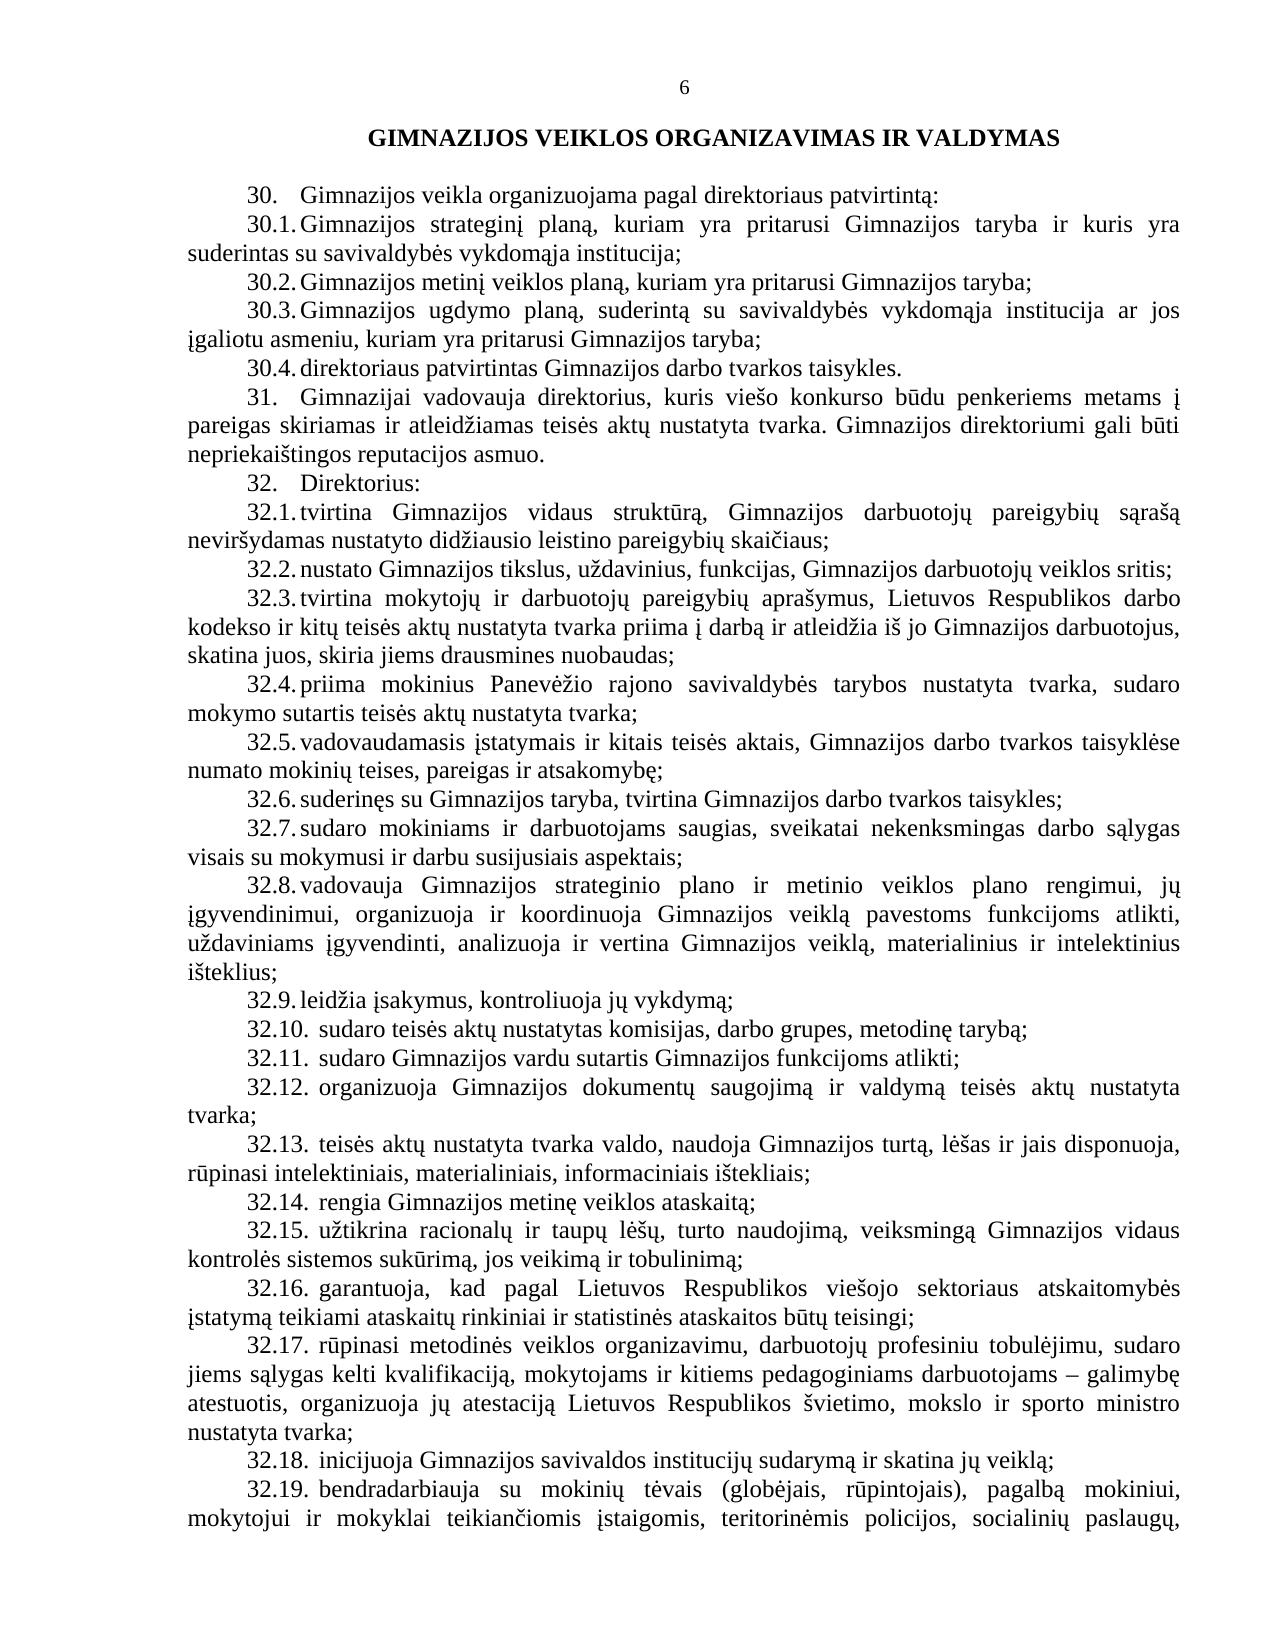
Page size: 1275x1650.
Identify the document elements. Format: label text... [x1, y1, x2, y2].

text 30.3. Gimnazijos ugdymo planą, suderintą su savivaldybės vykdomąja institucija ar jos įgaliotu asmeniu, kuriam yra pritarusi Gimnazijos taryba; [187, 296, 1181, 353]
text 30. Gimnazijos veikla organizuojama pagal direktoriaus patvirtintą: [187, 181, 1181, 209]
text 32.7. sudaro mokiniams ir darbuotojams saugias, sveikatai nekenksmingas darbo sąlygas visais su mokymusi ir darbu susijusiais aspektais; [187, 813, 1181, 871]
text 30.4. direktoriaus patvirtintas Gimnazijos darbo tvarkos taisykles. [187, 353, 1181, 382]
text 32.4. priima mokinius Panevėžio rajono savivaldybės tarybos nustatyta tvarka, sudaro mokymo sutartis teisės aktų nustatyta tvarka; [187, 669, 1181, 727]
text 32.10. sudaro teisės aktų nustatytas komisijas, darbo grupes, metodinę tarybą; [187, 1014, 1181, 1043]
text GIMNAZIJOS VEIKLOS ORGANIZAVIMAS IR VALDYMAS [187, 123, 1181, 152]
text 32.6. suderinęs su Gimnazijos taryba, tvirtina Gimnazijos darbo tvarkos taisykles; [187, 784, 1181, 813]
text 32.19. bendradarbiauja su mokinių tėvais (globėjais, rūpintojais), pagalbą mokiniui, mokytojui ir mokyklai teikiančiomis įstaigomis, teritorinėmis policijos, socialinių paslaugų, [187, 1474, 1181, 1532]
text 32.18. inicijuoja Gimnazijos savivaldos institucijų sudarymą ir skatina jų veiklą; [187, 1446, 1181, 1474]
text 32.12. organizuoja Gimnazijos dokumentų saugojimą ir valdymą teisės aktų nustatyta tvarka; [187, 1072, 1181, 1129]
text 32.15. užtikrina racionalų ir taupų lėšų, turto naudojimą, veiksmingą Gimnazijos vidaus kontrolės sistemos sukūrimą, jos veikimą ir tobulinimą; [187, 1216, 1181, 1273]
text 32.11. sudaro Gimnazijos vardu sutartis Gimnazijos funkcijoms atlikti; [187, 1043, 1181, 1072]
text 32.13. teisės aktų nustatyta tvarka valdo, naudoja Gimnazijos turtą, lėšas ir jais disponuoja, rūpinasi intelektiniais, materialiniais, informaciniais ištekliais; [187, 1129, 1181, 1187]
text 32.14. rengia Gimnazijos metinę veiklos ataskaitą; [187, 1187, 1181, 1216]
text 30.2. Gimnazijos metinį veiklos planą, kuriam yra pritarusi Gimnazijos taryba; [187, 267, 1181, 296]
text 32.16. garantuoja, kad pagal Lietuvos Respublikos viešojo sektoriaus atskaitomybės įstatymą teikiami ataskaitų rinkiniai ir statistinės ataskaitos būtų teisingi; [187, 1273, 1181, 1331]
text 32.2. nustato Gimnazijos tikslus, uždavinius, funkcijas, Gimnazijos darbuotojų veiklos sritis; [187, 554, 1181, 583]
text 31. Gimnazijai vadovauja direktorius, kuris viešo konkurso būdu penkeriems metams į pareigas skiriamas ir atleidžiamas teisės aktų nustatyta tvarka. Gimnazijos direktoriumi gali būti nepriekaištingos reputacijos asmuo. [187, 382, 1181, 468]
text 32. Direktorius: [187, 468, 1181, 497]
text 30.1. Gimnazijos strateginį planą, kuriam yra pritarusi Gimnazijos taryba ir kuris yra suderintas su savivaldybės vykdomąja institucija; [187, 209, 1181, 267]
text 32.3. tvirtina mokytojų ir darbuotojų pareigybių aprašymus, Lietuvos Respublikos darbo kodekso ir kitų teisės aktų nustatyta tvarka priima į darbą ir atleidžia iš jo Gimnazijos darbuotojus, skatina juos, skiria jiems drausmines nuobaudas; [187, 583, 1181, 669]
text 32.1. tvirtina Gimnazijos vidaus struktūrą, Gimnazijos darbuotojų pareigybių sąrašą neviršydamas nustatyto didžiausio leistino pareigybių skaičiaus; [187, 497, 1181, 554]
text 32.17. rūpinasi metodinės veiklos organizavimu, darbuotojų profesiniu tobulėjimu, sudaro jiems sąlygas kelti kvalifikaciją, mokytojams ir kitiems pedagoginiams darbuotojams – galimybę atestuotis, organizuoja jų atestaciją Lietuvos Respublikos švietimo, mokslo ir sporto ministro nustatyta tvarka; [187, 1331, 1181, 1446]
text 32.9. leidžia įsakymus, kontroliuoja jų vykdymą; [187, 986, 1181, 1014]
text 32.8. vadovauja Gimnazijos strateginio plano ir metinio veiklos plano rengimui, jų įgyvendinimui, organizuoja ir koordinuoja Gimnazijos veiklą pavestoms funkcijoms atlikti, uždaviniams įgyvendinti, analizuoja ir vertina Gimnazijos veiklą, materialinius ir intelektinius išteklius; [187, 871, 1181, 986]
text 32.5. vadovaudamasis įstatymais ir kitais teisės aktais, Gimnazijos darbo tvarkos taisyklėse numato mokinių teises, pareigas ir atsakomybę; [187, 727, 1181, 784]
